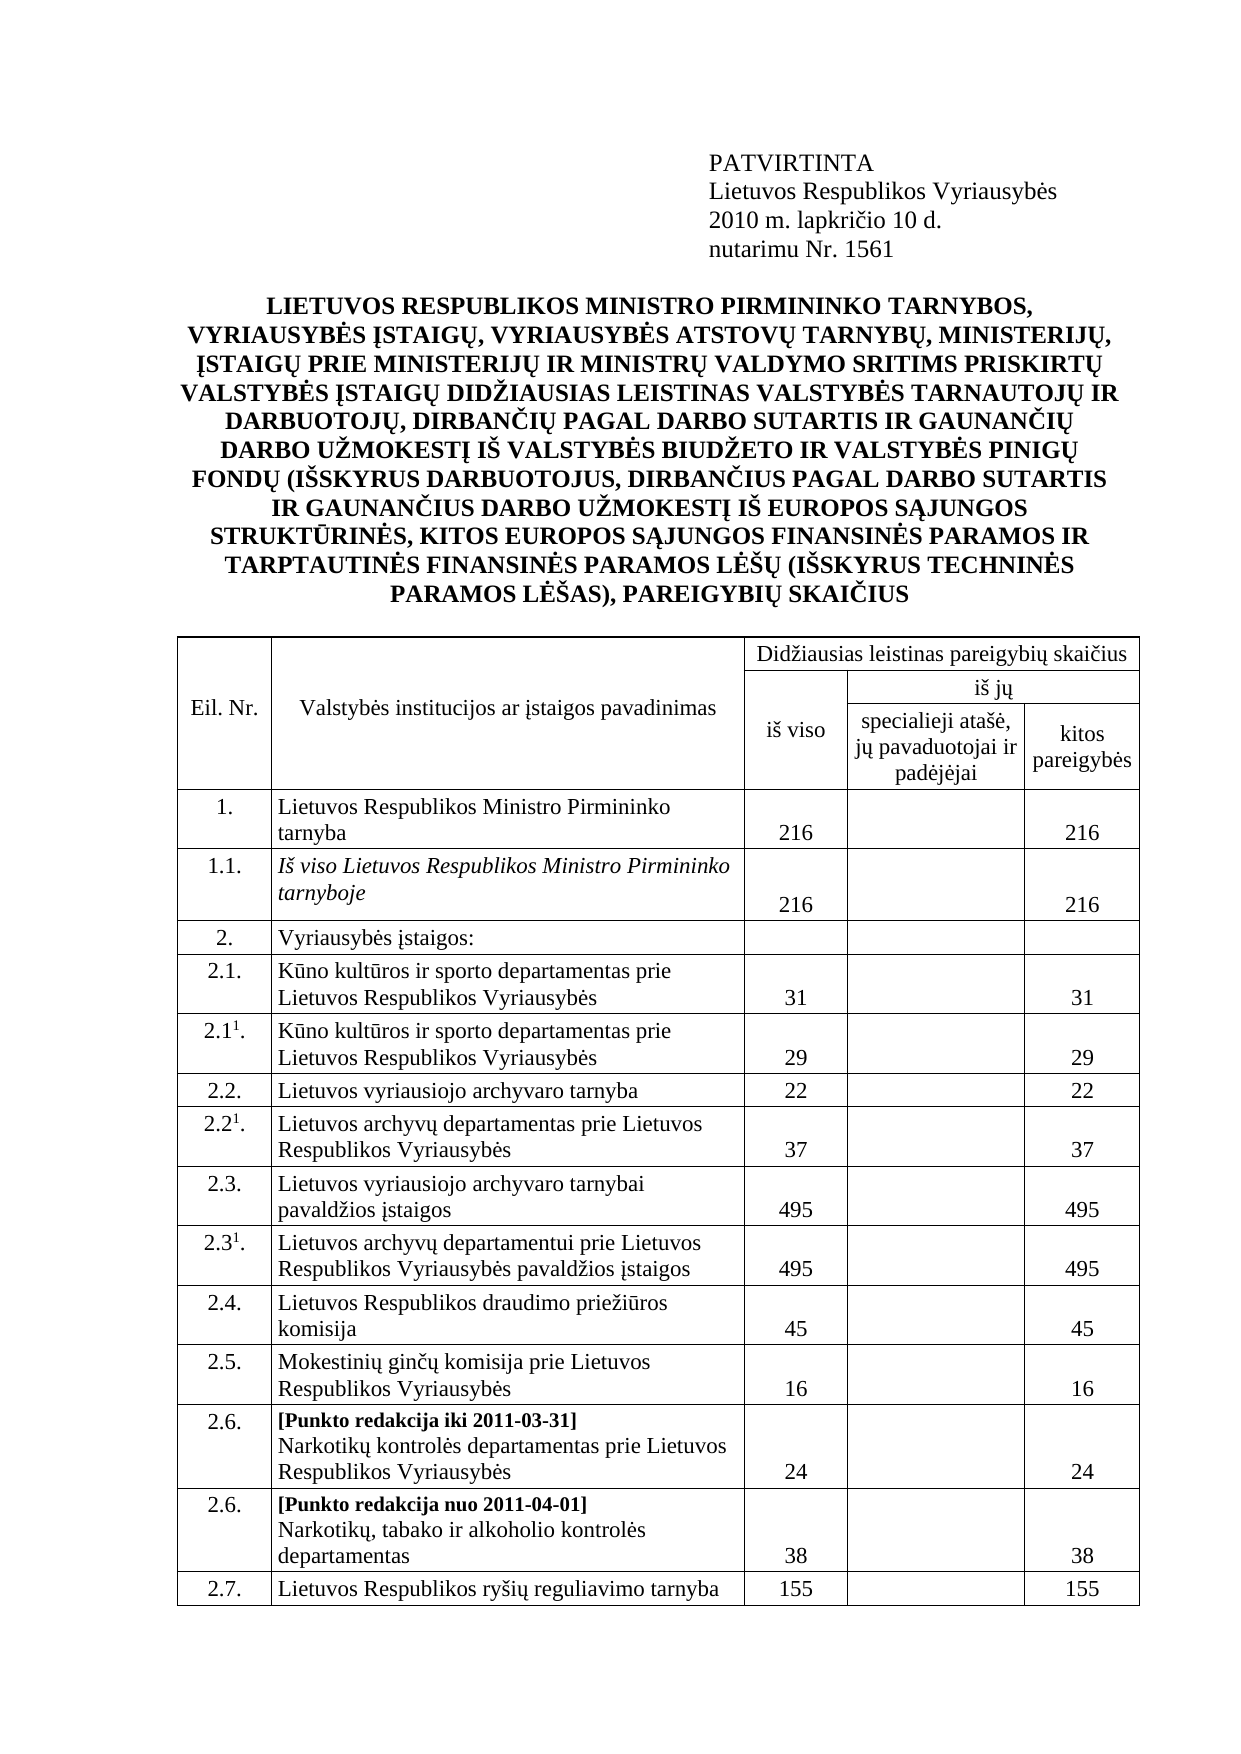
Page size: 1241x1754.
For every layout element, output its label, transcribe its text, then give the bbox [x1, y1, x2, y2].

table_cell [848, 1014, 1024, 1073]
table_cell Mokestinių ginčų komisija prie Lietuvos Respublikos Vyriausybės [272, 1345, 744, 1404]
table_cell 495 [745, 1226, 847, 1285]
text LIETUVOS RESPUBLIKOS MINISTRO PIRMININKO TARNYBOS, VYRIAUSYBĖS ĮSTAIGŲ, VYRIAUSYBĖS ATSTOVŲ TARNYBŲ, MINISTERIJŲ, ĮSTAIGŲ PRIE MINISTERIJŲ IR MINISTRŲ VALDYMO SRITIMS PRISKIRTŲ VALSTYBĖS ĮSTAIGŲ DIDŽIAUSIAS LEISTINAS VALSTYBĖS TARNAUTOJŲ IR DARBUOTOJŲ, DIRBANČIŲ PAGAL DARBO SUTARTIS IR GAUNANČIŲ DARBO UŽMOKESTĮ IŠ VALSTYBĖS BIUDŽETO IR VALSTYBĖS PINIGŲ FONDŲ (IŠSKYRUS DARBUOTOJUS, DIRBANČIUS PAGAL DARBO SUTARTIS IR GAUNANČIUS DARBO UŽMOKESTĮ IŠ EUROPOS SĄJUNGOS STRUKTŪRINĖS, KITOS EUROPOS SĄJUNGOS FINANSINĖS PARAMOS IR TARPTAUTINĖS FINANSINĖS PARAMOS LĖŠŲ (IŠSKYRUS TECHNINĖS PARAMOS LĖŠAS), PAREIGYBIŲ SKAIČIUS [177, 291, 1122, 608]
table_cell [848, 1405, 1024, 1488]
table_cell 37 [745, 1107, 847, 1166]
table_cell Lietuvos Respublikos Ministro Pirmininko tarnyba [272, 790, 744, 848]
table_cell 155 [1025, 1572, 1139, 1604]
table_cell Lietuvos vyriausiojo archyvaro tarnybai pavaldžios įstaigos [272, 1167, 744, 1225]
table_cell [848, 1074, 1024, 1106]
table_cell 45 [1025, 1286, 1139, 1344]
text Patvirtinta [177, 148, 1122, 176]
table_cell 29 [1025, 1014, 1139, 1073]
table_cell 24 [745, 1405, 847, 1488]
table_cell 2.5. [178, 1345, 271, 1404]
table_cell Lietuvos archyvų departamentas prie Lietuvos Respublikos Vyriausybės [272, 1107, 744, 1166]
table_cell kitos pareigybės [1025, 704, 1139, 789]
table_cell 216 [745, 790, 847, 848]
table_cell 495 [1025, 1226, 1139, 1285]
table_cell [848, 1572, 1024, 1604]
table_cell 31 [745, 955, 847, 1013]
table_cell 38 [1025, 1489, 1139, 1571]
table_cell 2.6. [178, 1489, 271, 1571]
table_cell 37 [1025, 1107, 1139, 1166]
table_cell 2.4. [178, 1286, 271, 1344]
table_cell 31 [1025, 955, 1139, 1013]
table_cell 2. [178, 921, 271, 954]
table_cell [848, 1167, 1024, 1225]
table_cell [848, 1345, 1024, 1404]
table_cell [848, 790, 1024, 848]
table_cell 2.21. [178, 1107, 271, 1166]
table_cell 29 [745, 1014, 847, 1073]
table_cell 1.1. [178, 849, 271, 920]
table_cell Kūno kultūros ir sporto departamentas prie Lietuvos Respublikos Vyriausybės [272, 955, 744, 1013]
table_cell 2.3. [178, 1167, 271, 1225]
table_cell Lietuvos vyriausiojo archyvaro tarnyba [272, 1074, 744, 1106]
table_cell [848, 1489, 1024, 1571]
table_cell [745, 921, 847, 954]
table_cell specialieji atašė, jų pavaduotojai ir padėjėjai [848, 704, 1024, 789]
table_cell Vyriausybės įstaigos: [272, 921, 744, 954]
text Lietuvos Respublikos Vyriausybės [177, 176, 1122, 205]
table_cell iš viso [745, 671, 847, 789]
table_header Eil. Nr. [178, 638, 271, 789]
table_cell 2.1. [178, 955, 271, 1013]
table_cell 22 [745, 1074, 847, 1106]
table_cell 1. [178, 790, 271, 848]
table_cell 216 [745, 849, 847, 920]
table_cell Lietuvos archyvų departamentui prie Lietuvos Respublikos Vyriausybės pavaldžios įstaigos [272, 1226, 744, 1285]
table_header Valstybės institucijos ar įstaigos pavadinimas [272, 638, 744, 789]
table_cell 2.11. [178, 1014, 271, 1073]
table_cell 45 [745, 1286, 847, 1344]
table_cell Iš viso Lietuvos Respublikos Ministro Pirmininko tarnyboje [272, 849, 744, 920]
table_cell [Punkto redakcija iki 2011-03-31] Narkotikų kontrolės departamentas prie Lietuvos Respublikos Vyriausybės [272, 1405, 744, 1488]
table_cell 2.7. [178, 1572, 271, 1604]
table_cell 16 [1025, 1345, 1139, 1404]
table_cell Kūno kultūros ir sporto departamentas prie Lietuvos Respublikos Vyriausybės [272, 1014, 744, 1073]
table_cell 155 [745, 1572, 847, 1604]
table_cell [848, 849, 1024, 920]
table_cell [Punkto redakcija nuo 2011-04-01] Narkotikų, tabako ir alkoholio kontrolės departamentas [272, 1489, 744, 1571]
table_cell 2.2. [178, 1074, 271, 1106]
table_cell [848, 1107, 1024, 1166]
table_cell [848, 921, 1024, 954]
table_cell iš jų [848, 671, 1139, 703]
table_cell 495 [1025, 1167, 1139, 1225]
text 2010 m. lapkričio 10 d. [177, 205, 1122, 234]
table_cell [848, 1226, 1024, 1285]
table_cell [848, 1286, 1024, 1344]
table_cell 495 [745, 1167, 847, 1225]
table_cell 216 [1025, 849, 1139, 920]
table_cell 16 [745, 1345, 847, 1404]
table_cell 38 [745, 1489, 847, 1571]
table_cell 2.31. [178, 1226, 271, 1285]
table_cell 22 [1025, 1074, 1139, 1106]
table_cell Lietuvos Respublikos ryšių reguliavimo tarnyba [272, 1572, 744, 1604]
table_cell [1025, 921, 1139, 954]
table_cell 24 [1025, 1405, 1139, 1488]
text nutarimu Nr. 1561 [177, 234, 1122, 263]
table_cell 216 [1025, 790, 1139, 848]
table_cell [848, 955, 1024, 1013]
table_cell 2.6. [178, 1405, 271, 1488]
table_cell Lietuvos Respublikos draudimo priežiūros komisija [272, 1286, 744, 1344]
table_header Didžiausias leistinas pareigybių skaičius [745, 638, 1139, 669]
